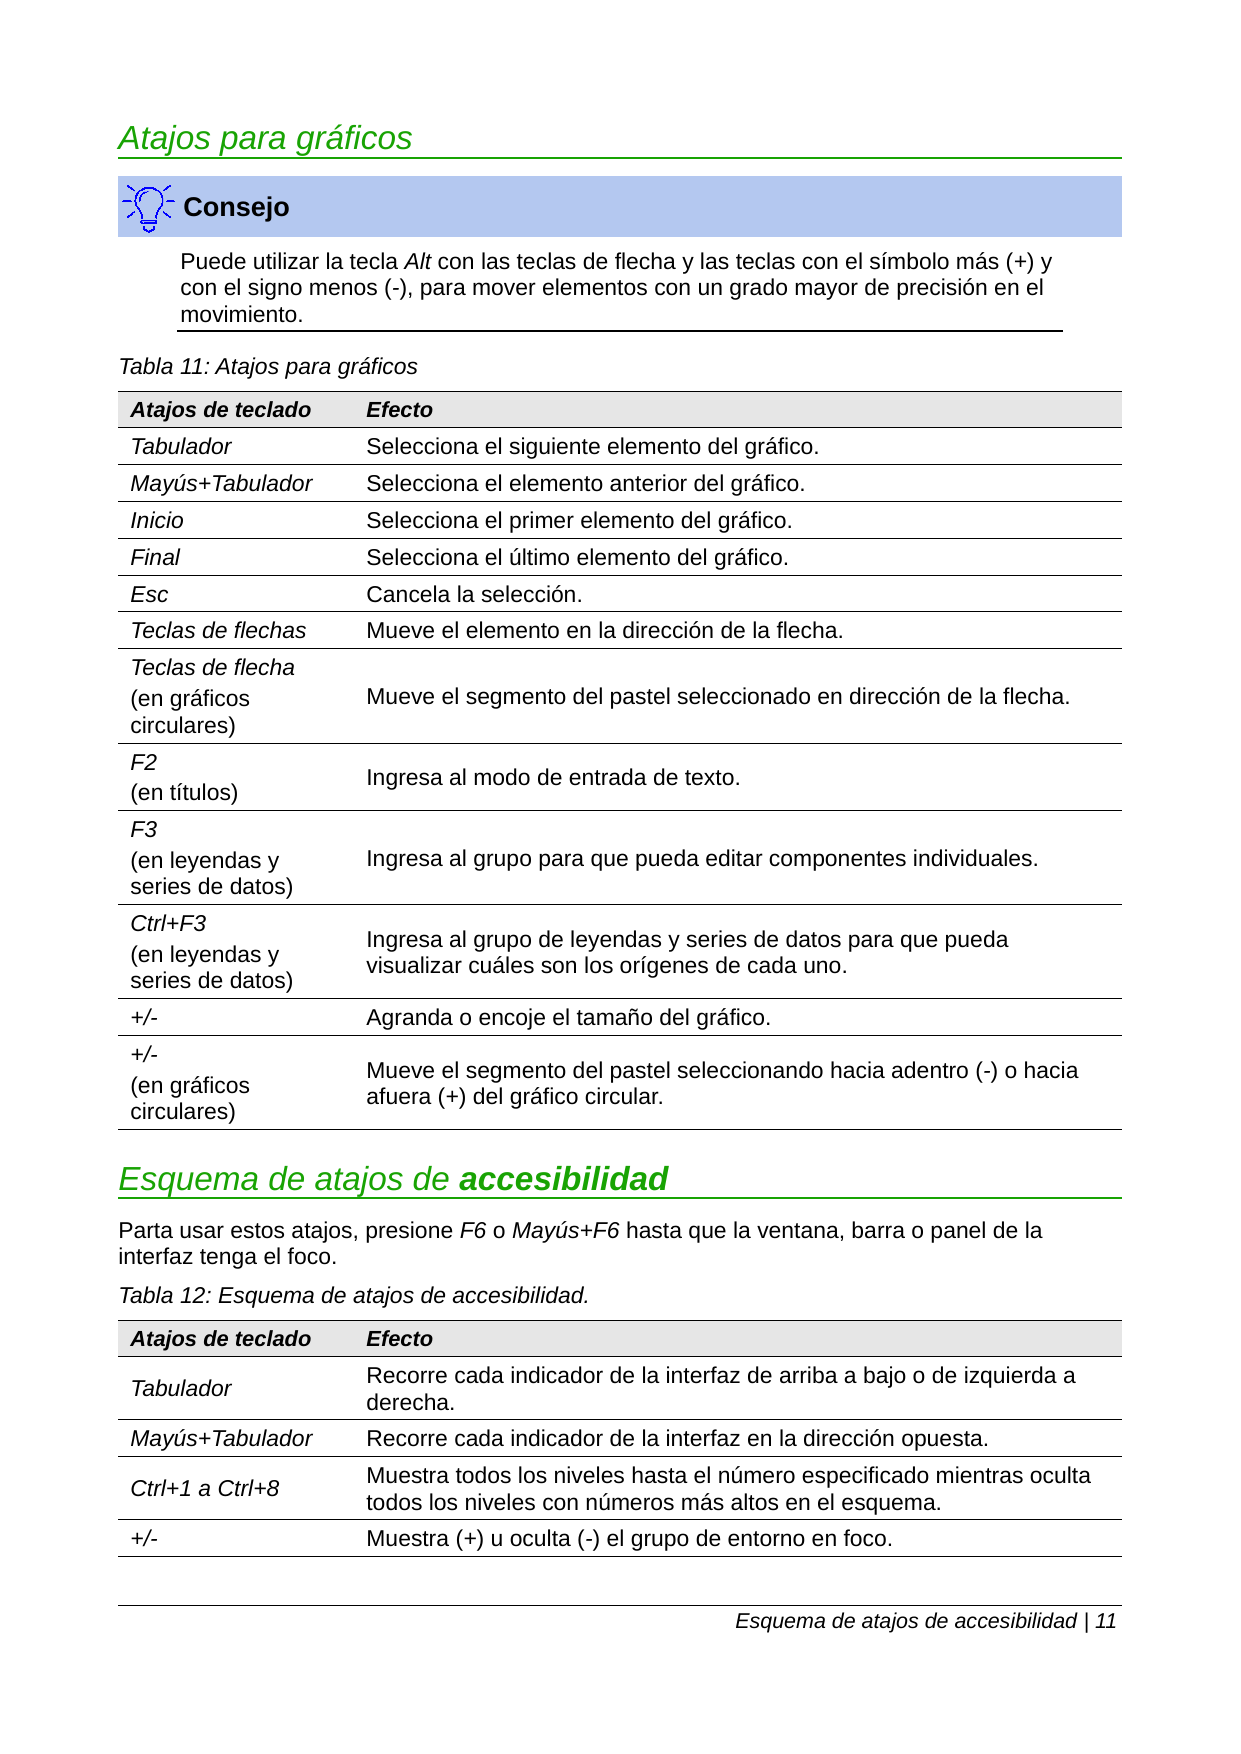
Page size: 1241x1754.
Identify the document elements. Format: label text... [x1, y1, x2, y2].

table_header Atajos de teclado [118, 392, 354, 427]
table_header Atajos de teclado [118, 1321, 354, 1356]
table_cell Mayús+Tabulador [118, 465, 354, 501]
table_cell Ingresa al modo de entrada de texto. [354, 744, 1122, 810]
subtitle Atajos para gráficos [118, 118, 1122, 157]
table_cell Esc [118, 576, 354, 611]
table_cell Ctrl+1 a Ctrl+8 [118, 1457, 354, 1519]
table_header Efecto [354, 1321, 1122, 1356]
text Tabla 11: Atajos para gráficos [118, 353, 1122, 379]
table_cell Tabulador [118, 428, 354, 464]
table_header Efecto [354, 392, 1122, 427]
table_cell Selecciona el primer elemento del gráfico. [354, 502, 1122, 538]
table_cell Teclas de flecha (en gráficos circulares) [118, 649, 354, 742]
table_cell Ingresa al grupo de leyendas y series de datos para que pueda visualizar cuáles son los orígenes de cada uno. [354, 905, 1122, 998]
subtitle Consejo [118, 176, 1122, 237]
table_cell +/- (en gráficos circulares) [118, 1036, 354, 1129]
table_cell +/- [118, 999, 354, 1035]
table_cell Mueve el segmento del pastel seleccionando hacia adentro (-) o hacia afuera (+) del gráfico circular. [354, 1036, 1122, 1129]
table_cell Recorre cada indicador de la interfaz en la dirección opuesta. [354, 1420, 1122, 1456]
text Parta usar estos atajos, presione F6 o Mayús+F6 hasta que la ventana, barra o panel de la interfaz tenga el foco. [118, 1217, 1122, 1270]
table_cell Ingresa al grupo para que pueda editar componentes individuales. [354, 811, 1122, 904]
table_cell Selecciona el siguiente elemento del gráfico. [354, 428, 1122, 464]
table_cell Mueve el segmento del pastel seleccionado en dirección de la flecha. [354, 649, 1122, 742]
table_cell Cancela la selección. [354, 576, 1122, 611]
table_cell Mayús+Tabulador [118, 1420, 354, 1456]
table_cell Muestra todos los niveles hasta el número especificado mientras oculta todos los niveles con números más altos en el esquema. [354, 1457, 1122, 1519]
table_cell Recorre cada indicador de la interfaz de arriba a bajo o de izquierda a derecha. [354, 1357, 1122, 1419]
text Tabla 12: Esquema de atajos de accesibilidad. [118, 1282, 1122, 1308]
subtitle Esquema de atajos de accesibilidad [118, 1159, 1122, 1197]
table_cell Agranda o encoje el tamaño del gráfico. [354, 999, 1122, 1035]
table_cell F2 (en títulos) [118, 744, 354, 810]
table_cell Mueve el elemento en la dirección de la flecha. [354, 612, 1122, 648]
table_cell Teclas de flechas [118, 612, 354, 648]
table_cell Inicio [118, 502, 354, 538]
table_cell Final [118, 539, 354, 574]
picture [119, 177, 179, 237]
table_cell +/- [118, 1520, 354, 1556]
table_cell Selecciona el último elemento del gráfico. [354, 539, 1122, 574]
table_cell F3 (en leyendas y series de datos) [118, 811, 354, 904]
text Puede utilizar la tecla Alt con las teclas de flecha y las teclas con el símbolo más (+) y con el signo menos (-), para mover elementos con un grado mayor de precisión en el movimiento. [177, 245, 1063, 330]
table_cell Ctrl+F3 (en leyendas y series de datos) [118, 905, 354, 998]
table_cell Selecciona el elemento anterior del gráfico. [354, 465, 1122, 501]
table_cell Tabulador [118, 1357, 354, 1419]
table_cell Muestra (+) u oculta (-) el grupo de entorno en foco. [354, 1520, 1122, 1556]
